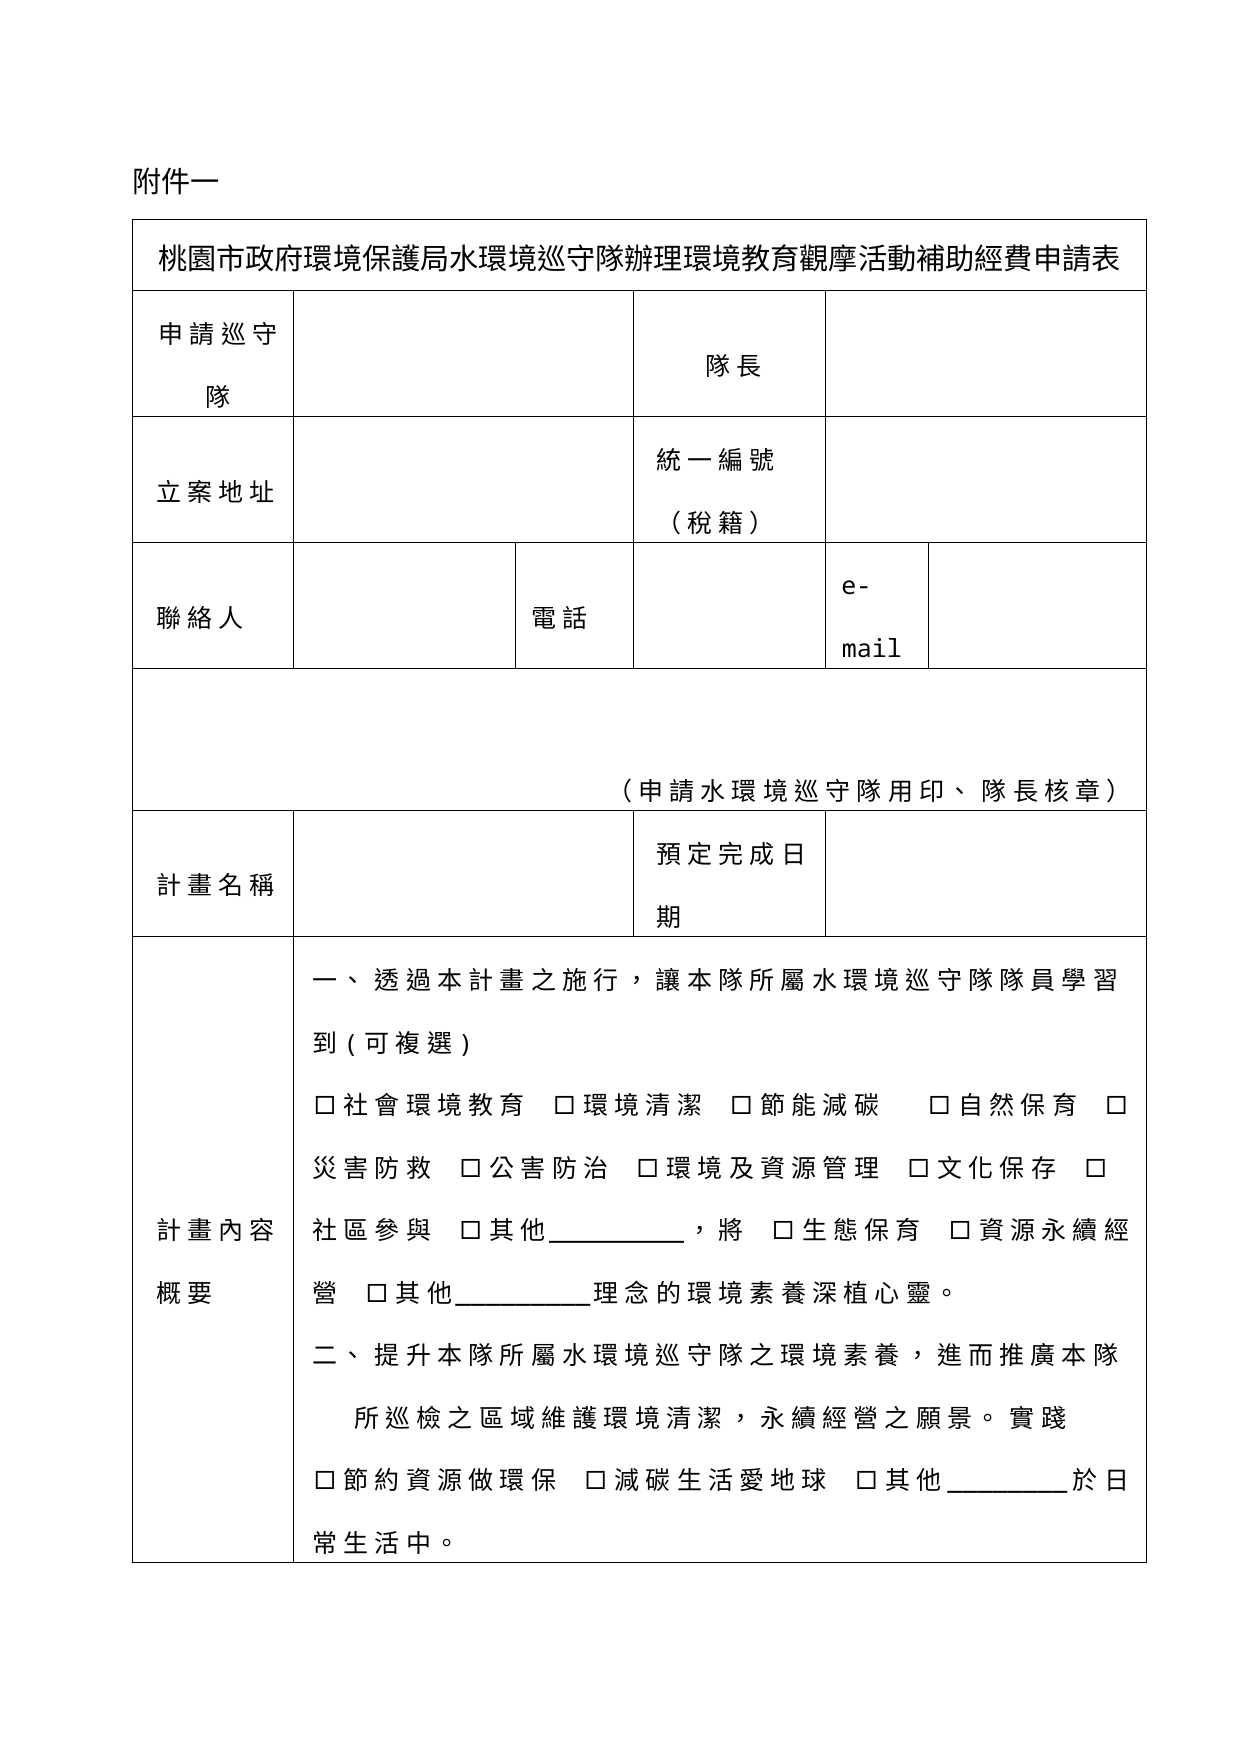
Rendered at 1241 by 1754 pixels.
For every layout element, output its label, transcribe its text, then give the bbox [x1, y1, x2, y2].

table_cell [294, 543, 515, 668]
table_cell 聯絡人 [133, 543, 293, 668]
table_cell 隊長 [634, 291, 825, 416]
table_cell 預定完成日期 [634, 811, 825, 936]
table_cell （申請水環境巡守隊用印、隊長核章） [133, 669, 1146, 810]
table_cell 統一編號 （稅籍） [634, 417, 825, 542]
table_header 桃園市政府環境保護局水環境巡守隊辦理環境教育觀摩活動補助經費申請表 [133, 220, 1146, 290]
table_cell 一、透過本計畫之施行，讓本隊所屬水環境巡守隊隊員學習到(可複選) 社會環境教育 環境清潔 節能減碳 自然保育 災害防救 公害防治 環境及資源管理 文化保存 社區參與 其他_________，將 生態保育 資源永續經營 其他_________理念的環境素養深植心靈。 二、提升本隊所屬水環境巡守隊之環境素養，進而推廣本隊所巡檢之區域維護環境清潔，永續經營之願景。實踐 節約資源做環保 減碳生活愛地球 其他________於日常生活中。 [294, 937, 1146, 1562]
table_cell [826, 417, 1146, 542]
table_cell [929, 543, 1146, 668]
table_cell [294, 417, 633, 542]
text 附件一 [132, 158, 1090, 201]
table_cell [294, 811, 633, 936]
table_cell 申請巡守隊 [133, 291, 293, 416]
table_cell [634, 543, 825, 668]
table_cell e-mail [826, 543, 928, 668]
table_cell [826, 291, 1146, 416]
table_cell [826, 811, 1146, 936]
table_cell 立案地址 [133, 417, 293, 542]
table_cell 計畫內容 概要 [133, 937, 293, 1562]
table_cell 計畫名稱 [133, 811, 293, 936]
table_cell [294, 291, 633, 416]
table_cell 電話 [516, 543, 633, 668]
